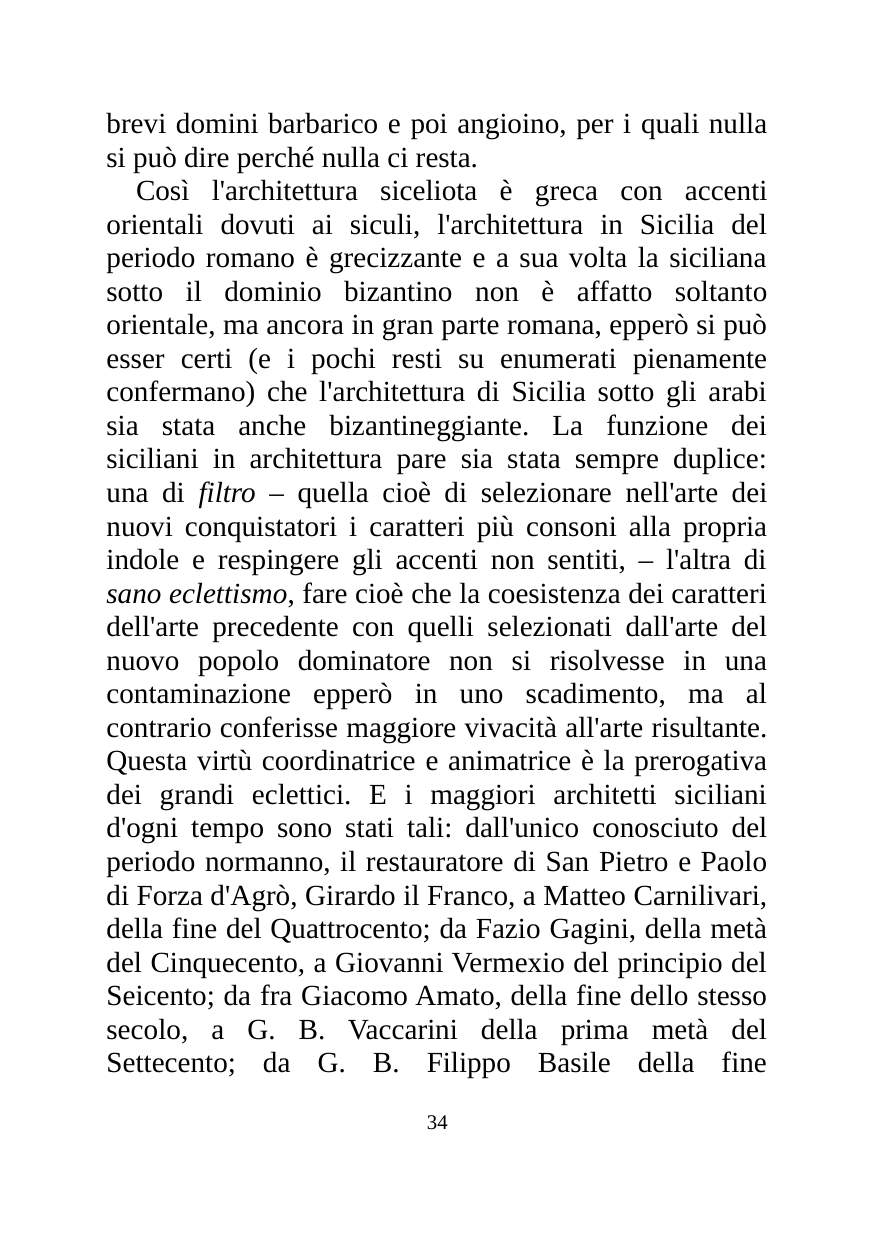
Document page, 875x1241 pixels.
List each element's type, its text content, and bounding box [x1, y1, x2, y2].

text Così l'architettura siceliota è greca con accenti orientali dovuti ai siculi, l'architettura in Sicilia del periodo romano è grecizzante e a sua volta la siciliana sotto il dominio bizantino non è affatto soltanto orientale, ma ancora in gran parte romana, epperò si può esser certi (e i pochi resti su enumerati pienamente confermano) che l'architettura di Sicilia sotto gli arabi sia stata anche bizantineggiante. La funzione dei siciliani in architettura pare sia stata sempre duplice: una di filtro – quella cioè di selezionare nell'arte dei nuovi conquistatori i caratteri più consoni alla propria indole e respingere gli accenti non sentiti, – l'altra di sano eclettismo, fare cioè che la coesistenza dei caratteri dell'arte precedente con quelli selezionati dall'arte del nuovo popolo dominatore non si risolvesse in una contaminazione epperò in uno scadimento, ma al contrario conferisse maggiore vivacità all'arte risultante. Questa virtù coordinatrice e animatrice è la prerogativa dei grandi eclettici. E i maggiori architetti siciliani d'ogni tempo sono stati tali: dall'unico conosciuto del periodo normanno, il restauratore di San Pietro e Paolo di Forza d'Agrò, Girardo il Franco, a Matteo Carnilivari, della fine del Quattrocento; da Fazio Gagini, della metà del Cinquecento, a Giovanni Vermexio del principio del Seicento; da fra Giacomo Amato, della fine dello stesso secolo, a G. B. Vaccarini della prima metà del Settecento; da G. B. Filippo Basile della fine [106, 173, 768, 1079]
text brevi domini barbarico e poi angioino, per i quali nulla si può dire perché nulla ci resta. [106, 106, 768, 173]
